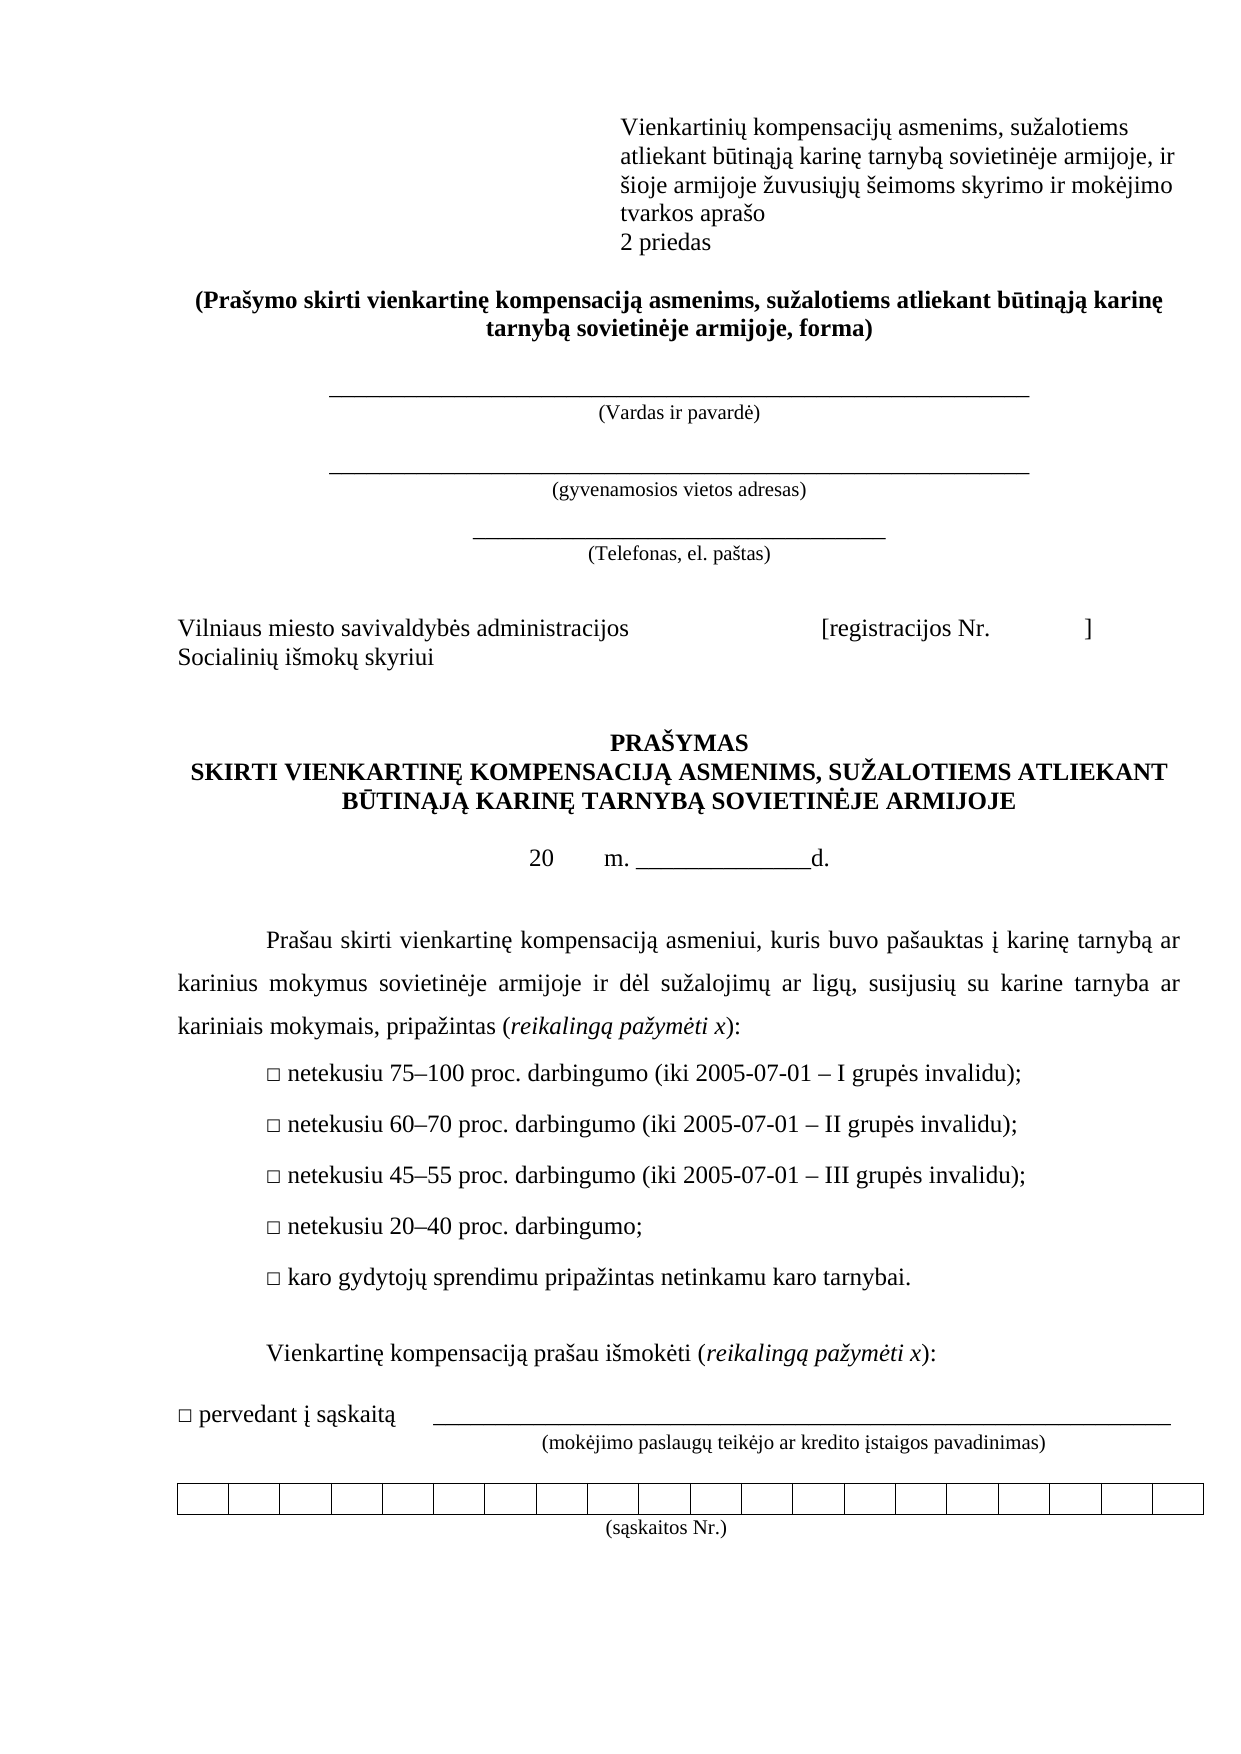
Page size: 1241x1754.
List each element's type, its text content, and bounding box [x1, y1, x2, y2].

table_header [588, 1484, 638, 1514]
text SKIRTI VIENKARTINĘ KOMPENSACIJĄ ASMENIMS, SUŽALOTIEMS ATLIEKANT BŪTINĄJĄ KARINĘ TARNYBĄ SOVIETINĖJE ARMIJOJE [177, 757, 1181, 815]
text ☐ pervedant į sąskaitą ___________________________________________________________ [177, 1396, 1181, 1430]
table_header [485, 1484, 536, 1514]
table_header [793, 1484, 844, 1514]
table_header [537, 1484, 587, 1514]
table_header [947, 1484, 998, 1514]
text ☐ karo gydytojų sprendimu pripažintas netinkamu karo tarnybai. [177, 1259, 1181, 1293]
text ☐ netekusiu 45–55 proc. darbingumo (iki 2005-07-01 – III grupės invalidu); [177, 1157, 1181, 1191]
table_header [229, 1484, 279, 1514]
table_header [1050, 1484, 1101, 1514]
table_header [639, 1484, 690, 1514]
text Prašau skirti vienkartinę kompensaciją asmeniui, kuris buvo pašauktas į karinę tarnybą ar karinius mokymus sovietinėje armijoje ir dėl sužalojimų ar ligų, susijusių su karine tarnyba ar kariniais mokymais, pripažintas (reikalingą pažymėti x): [177, 925, 1181, 1040]
text Vienkartinių kompensacijų asmenims, sužalotiems atliekant būtinąją karinę tarnybą sovietinėje armijoje, ir šioje armijoje žuvusiųjų šeimoms skyrimo ir mokėjimo tvarkos aprašo [620, 112, 1181, 227]
text (Prašymo skirti vienkartinę kompensaciją asmenims, sužalotiems atliekant būtinąją karinę tarnybą sovietinėje armijoje, forma) [177, 285, 1181, 342]
text ________________________________________________________ [177, 448, 1181, 477]
text Vienkartinę kompensaciją prašau išmokėti (reikalingą pažymėti x): [177, 1338, 1181, 1367]
text (Telefonas, el. paštas) [177, 541, 1181, 565]
text Socialinių išmokų skyriui [177, 642, 1181, 671]
table_header [896, 1484, 946, 1514]
text (mokėjimo paslaugų teikėjo ar kredito įstaigos pavadinimas) [177, 1430, 1181, 1454]
text Vilniaus miesto savivaldybės administracijos [registracijos Nr. ] [177, 613, 1181, 642]
table_header [1153, 1484, 1203, 1514]
text ☐ netekusiu 20–40 proc. darbingumo; [177, 1208, 1181, 1242]
text (gyvenamosios vietos adresas) [177, 477, 1181, 501]
text ________________________________________________________ [177, 371, 1181, 400]
table_header [742, 1484, 792, 1514]
table_header [691, 1484, 741, 1514]
table_header [383, 1484, 433, 1514]
text (sąskaitos Nr.) [177, 1515, 1181, 1539]
text ☐ netekusiu 60–70 proc. darbingumo (iki 2005-07-01 – II grupės invalidu); [177, 1106, 1181, 1139]
text (Vardas ir pavardė) [177, 400, 1181, 424]
table_header [178, 1484, 228, 1514]
text PRAŠYMAS [177, 728, 1181, 757]
table_header [845, 1484, 895, 1514]
text 20 m. ______________d. [177, 843, 1181, 872]
table_header [999, 1484, 1049, 1514]
table_header [1102, 1484, 1152, 1514]
table_header [280, 1484, 331, 1514]
table_header [332, 1484, 382, 1514]
text ☐ netekusiu 75–100 proc. darbingumo (iki 2005-07-01 – I grupės invalidu); [177, 1054, 1181, 1088]
text 2 priedas [620, 227, 1181, 256]
text _________________________________ [177, 513, 1181, 541]
table_header [434, 1484, 484, 1514]
